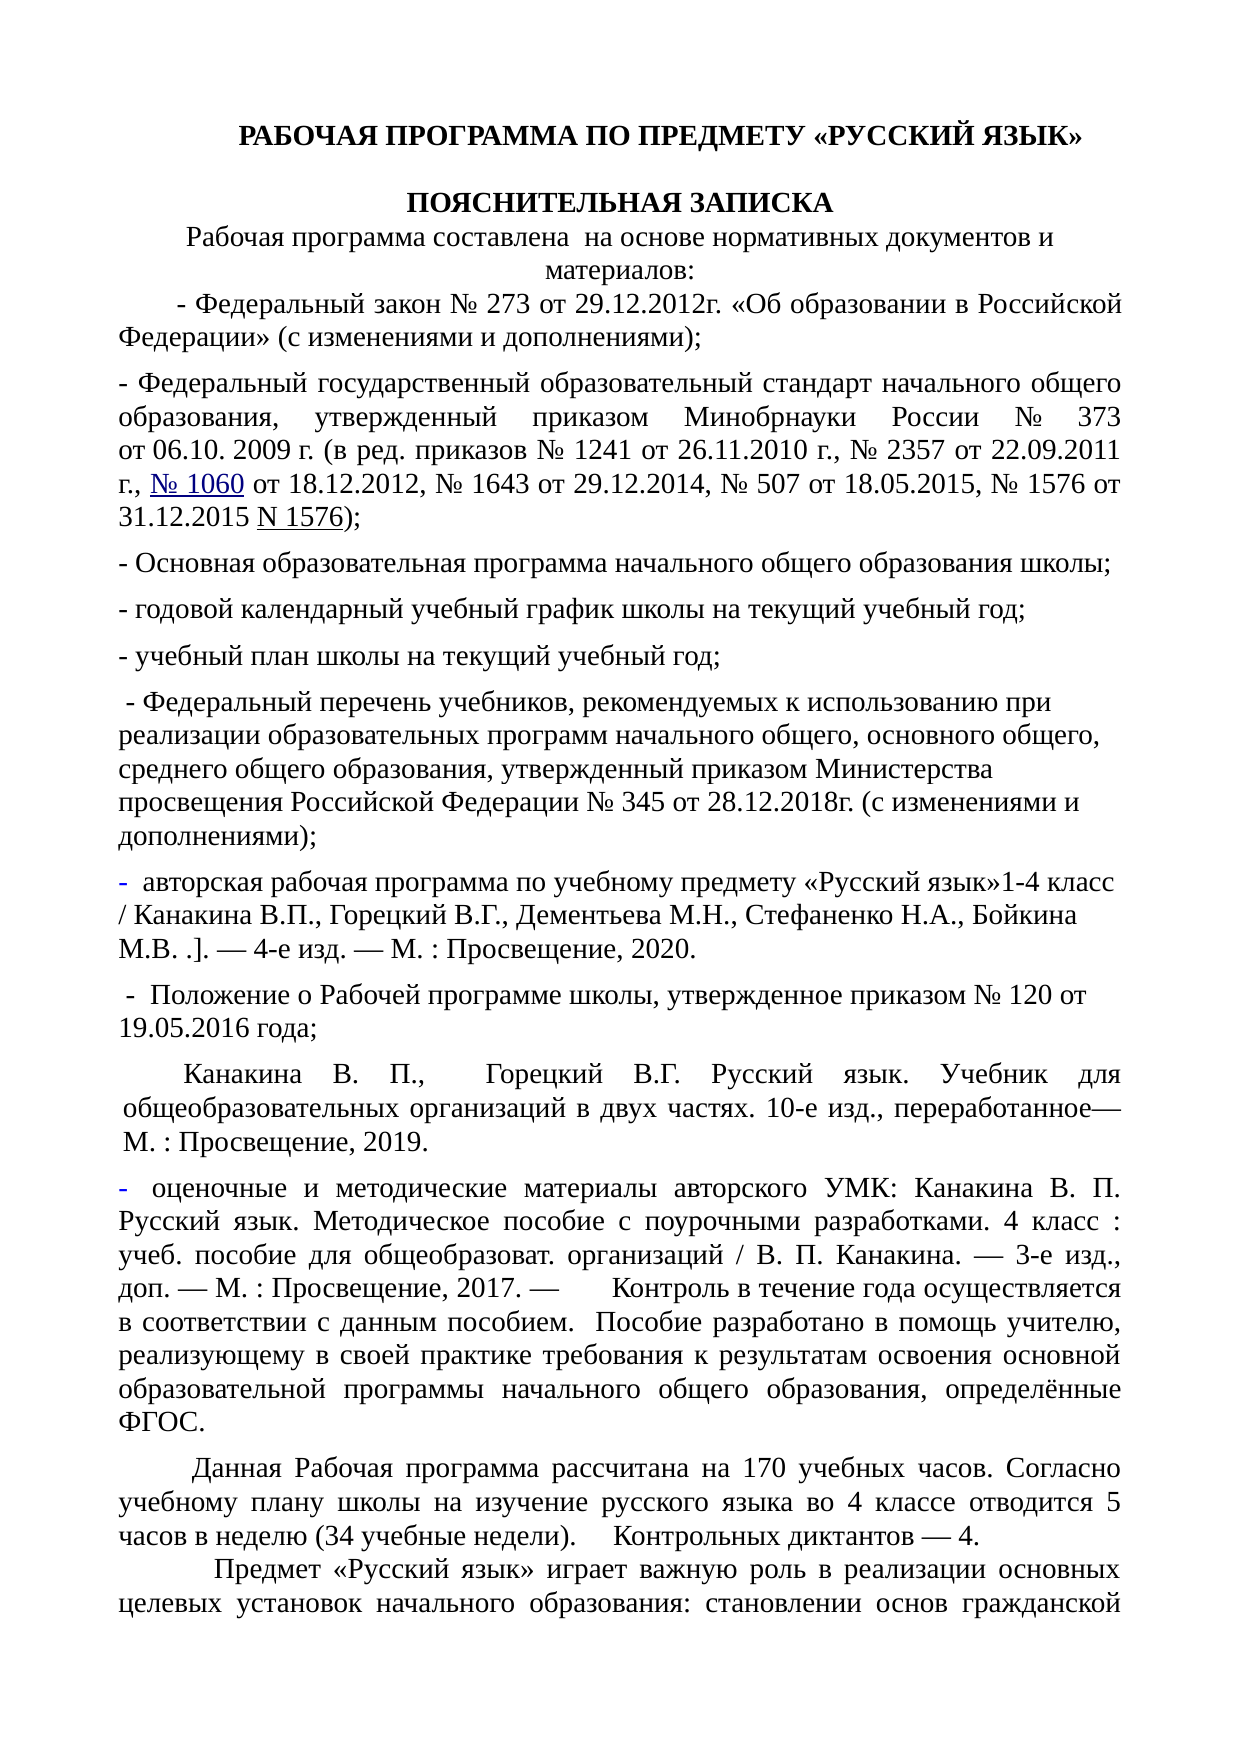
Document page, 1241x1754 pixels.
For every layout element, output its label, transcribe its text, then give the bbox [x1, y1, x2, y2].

text Канакина В. П., Горецкий В.Г. Русский язык. Учебник для общеобразовательных организаций в двух частях. 10-е изд., переработанное— М. : Просвещение, 2019. [123, 1057, 1122, 1157]
text - годовой календарный учебный график школы на текущий учебный год; [118, 592, 1122, 625]
text - учеб­ный план школы на текущий учебный год; [118, 638, 1122, 671]
text РАБОЧАЯ ПРОГРАММА ПО ПРЕДМЕТУ «РУССКИЙ ЯЗЫК» [118, 118, 1122, 152]
text Данная Рабочая программа рассчитана на 170 учебных часов. Согласно учебному плану школы на изучение русского языка во 4 классе отводится 5 часов в неделю (34 учебные недели). Контрольных диктантов — 4. [118, 1451, 1122, 1551]
text Предмет «Русский язык» играет важную роль в реализации основных целевых установок начального образования: становлении основ гражданской [118, 1551, 1122, 1618]
text Рабочая программа составлена на основе нормативных документов и материалов: [118, 219, 1122, 286]
text - Федеральный государственный образовательный стандарт начального общего образования, утвержденный приказом Минобрнауки России № 373 от 06.10. 2009 г. (в ред. приказов № 1241 от 26.11.2010 г., № 2357 от 22.09.2011 г., № 1060 от 18.12.2012, № 1643 от 29.12.2014, № 507 от 18.05.2015, № 1576 от 31.12.2015 N 1576); [118, 365, 1122, 533]
text - Федеральный перечень учебников, рекомендуемых к использованию при реализации образовательных программ начального общего, основного общего, среднего общего образования, утвержденный приказом Министерства просвещения Российской Федерации № 345 от 28.12.2018г. (с изменениями и дополнениями); [118, 684, 1122, 851]
text - Феде­ральный закон № 273 от 29.12.2012г. «Об образовании в Россий­ской Федерации» (с изменениями и дополнениями); [118, 286, 1122, 353]
text Пояснительная записка [118, 185, 1122, 219]
text - оценочные и методические материалы авторского УМК: Канакина В. П. Русский язык. Методическое пособие с поурочными разработками. 4 класс : учеб. пособие для общеобразоват. организаций / В. П. Канакина. — 3-е изд., доп. — М. : Просвещение, 2017. — Контроль в течение года осуществляется в соответствии с данным пособием. Пособие разработано в помощь учителю, реализующему в своей практике требования к результатам освоения основной образовательной программы начального общего образования, определённые ФГОС. [118, 1170, 1122, 1438]
text - Положение о Рабочей программе школы, утвержденное приказом № 120 от 19.05.2016 года; [118, 977, 1122, 1044]
text - авторская рабочая программа по учебному предмету «Русский язык»1-4 класс / Канакина В.П., Горецкий В.Г., Дементьева М.Н., Стефаненко Н.А., Бойкина М.В. .]. — 4-е изд. — М. : Просвещение, 2020. [118, 864, 1122, 964]
text - Основная образовательная программа начального общего образования школы; [118, 546, 1122, 579]
